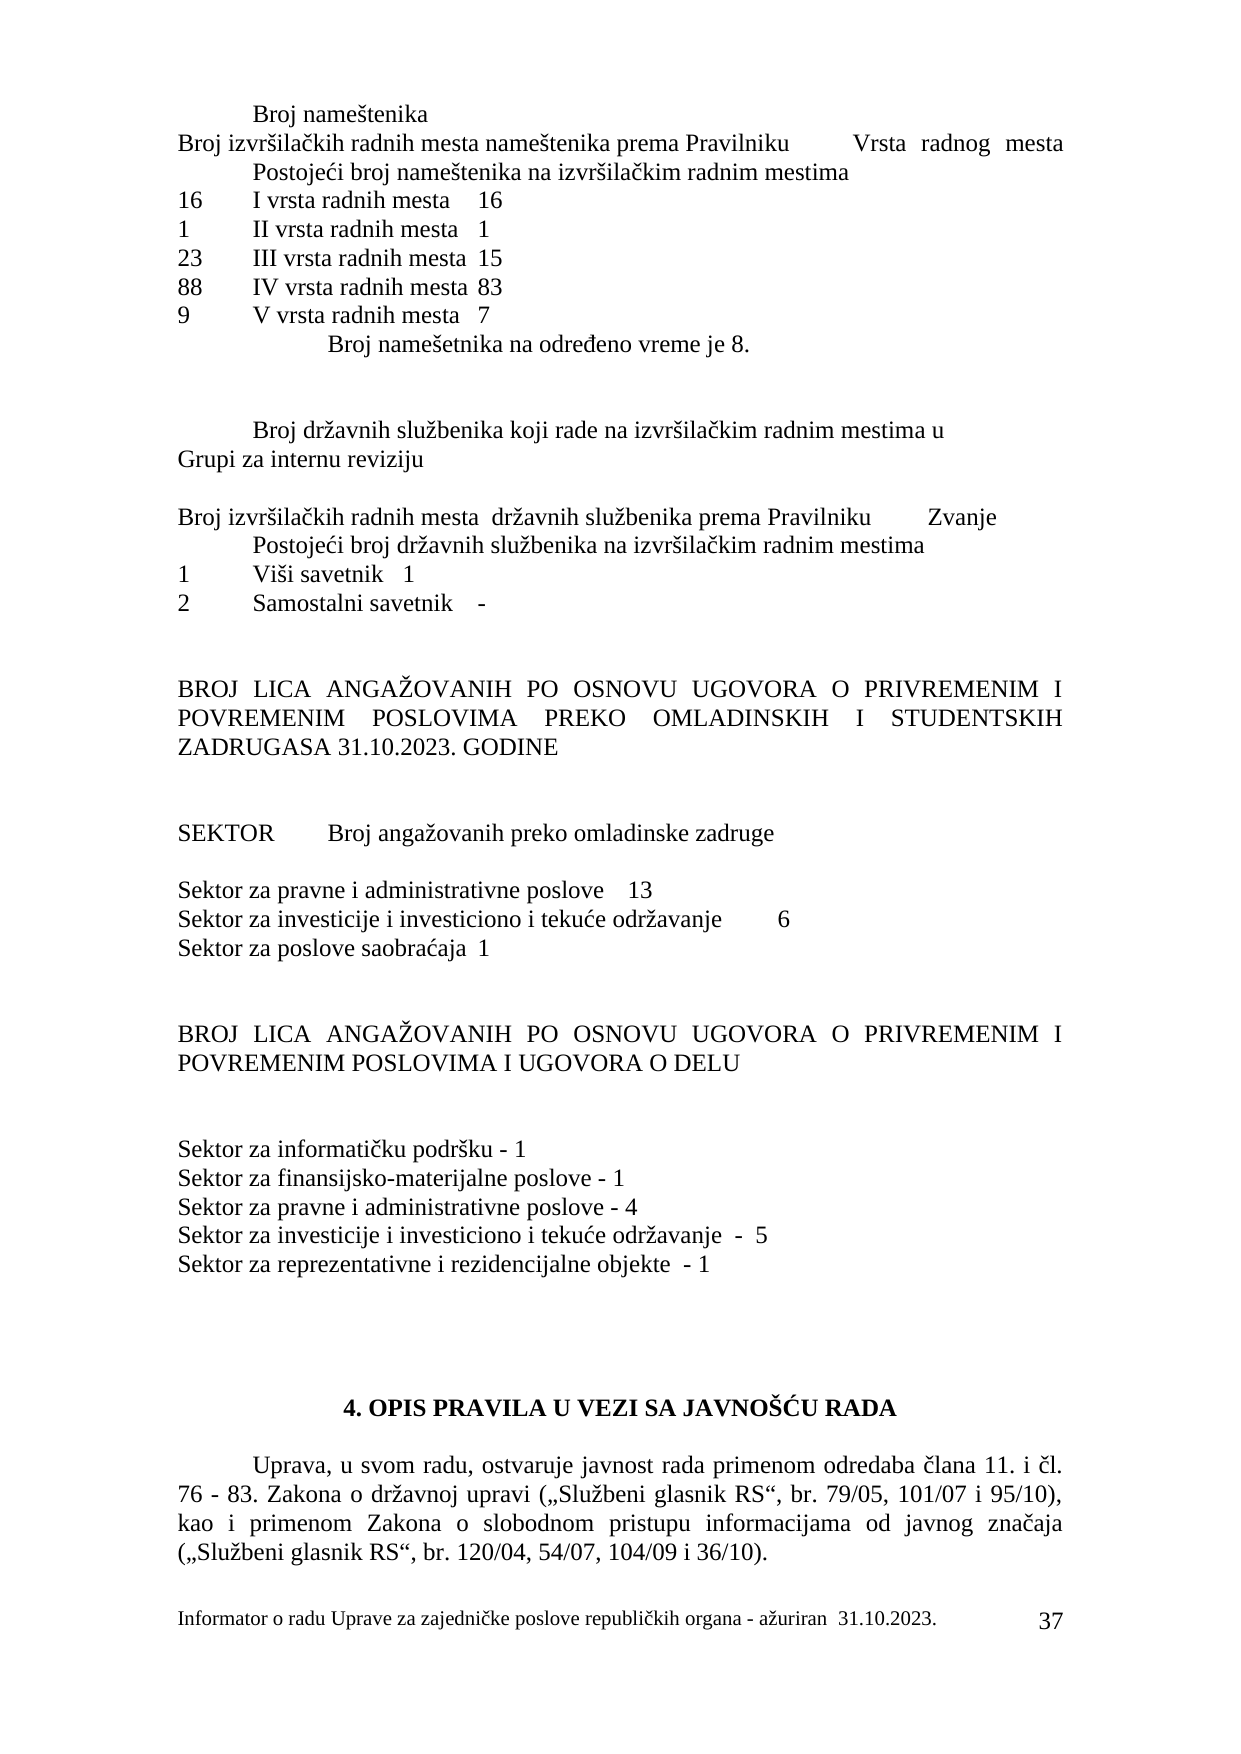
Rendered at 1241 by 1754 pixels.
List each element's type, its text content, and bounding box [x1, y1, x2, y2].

subtitle BROJ LICA ANGAŽOVANIH PO OSNOVU UGOVORA O PRIVREMENIM I POVREMENIM POSLOVIMA I UGOVORA O DELU [177, 1019, 1063, 1077]
subtitle 4. OPIS PRAVILA U VEZI SA JAVNOŠĆU RADA [177, 1393, 1063, 1422]
subtitle SEKTOR Broj angažovanih preko omladinske zadruge [177, 818, 1063, 847]
subtitle Sektor za reprezentativne i rezidencijalne objekte - 1 [177, 1249, 1063, 1278]
text Uprava, u svom radu, ostvaruje javnost rada primenom odredaba člana 11. i čl. 76 - 83. Zakona o državnoj upravi („Službeni glasnik RS“, br. 79/05, 101/07 i 95/10), kao i primenom Zakona o slobodnom pristupu informacijama od javnog značaja („Službeni glasnik RS“, br. 120/04, 54/07, 104/09 i 36/10). [177, 1450, 1063, 1565]
subtitle Broj namešetnika na određeno vreme je 8. [177, 329, 1063, 358]
subtitle Broj državnih službenika koji rade na izvršilačkim radnim mestima u [177, 415, 1063, 444]
subtitle 1 II vrsta radnih mesta 1 [177, 214, 1063, 243]
subtitle BROJ LICA ANGAŽOVANIH PO OSNOVU UGOVORA O PRIVREMENIM I POVREMENIM POSLOVIMA PREKO OMLADINSKIH I STUDENTSKIH ZADRUGASA 31.10.2023. GODINE [177, 674, 1063, 760]
subtitle Broj izvršilačkih radnih mesta nameštenika prema Pravilniku Vrsta radnog mesta Postojeći broj nameštenika na izvršilačkim radnim mestima [177, 128, 1063, 185]
subtitle 1 Viši savetnik 1 [177, 559, 1063, 588]
subtitle Sektor za investicije i investiciono i tekuće održavanje - 5 [177, 1220, 1063, 1249]
subtitle 23 III vrsta radnih mesta 15 [177, 243, 1063, 272]
subtitle 16 I vrsta radnih mesta 16 [177, 185, 1063, 214]
subtitle Broj izvršilačkih radnih mesta državnih službenika prema Pravilniku Zvanje Postojeći broj državnih službenika na izvršilačkim radnim mestima [177, 502, 1063, 559]
subtitle 88 IV vrsta radnih mesta 83 [177, 272, 1063, 300]
subtitle Grupi za internu reviziju [177, 444, 1063, 473]
subtitle Sektor za investicije i investiciono i tekuće održavanje 6 [177, 904, 1063, 933]
subtitle Sektor za finansijsko-materijalne poslove - 1 [177, 1163, 1063, 1192]
subtitle 2 Samostalni savetnik - [177, 588, 1063, 617]
subtitle Broj nameštenika [177, 99, 1063, 128]
subtitle Sektor za poslove saobraćaja 1 [177, 933, 1063, 962]
subtitle 9 V vrsta radnih mesta 7 [177, 300, 1063, 329]
subtitle Sektor za pravne i administrativne poslove 13 [177, 875, 1063, 904]
subtitle Sektor za informatičku podršku - 1 [177, 1134, 1063, 1163]
subtitle Sektor za pravne i administrativne poslove - 4 [177, 1192, 1063, 1220]
